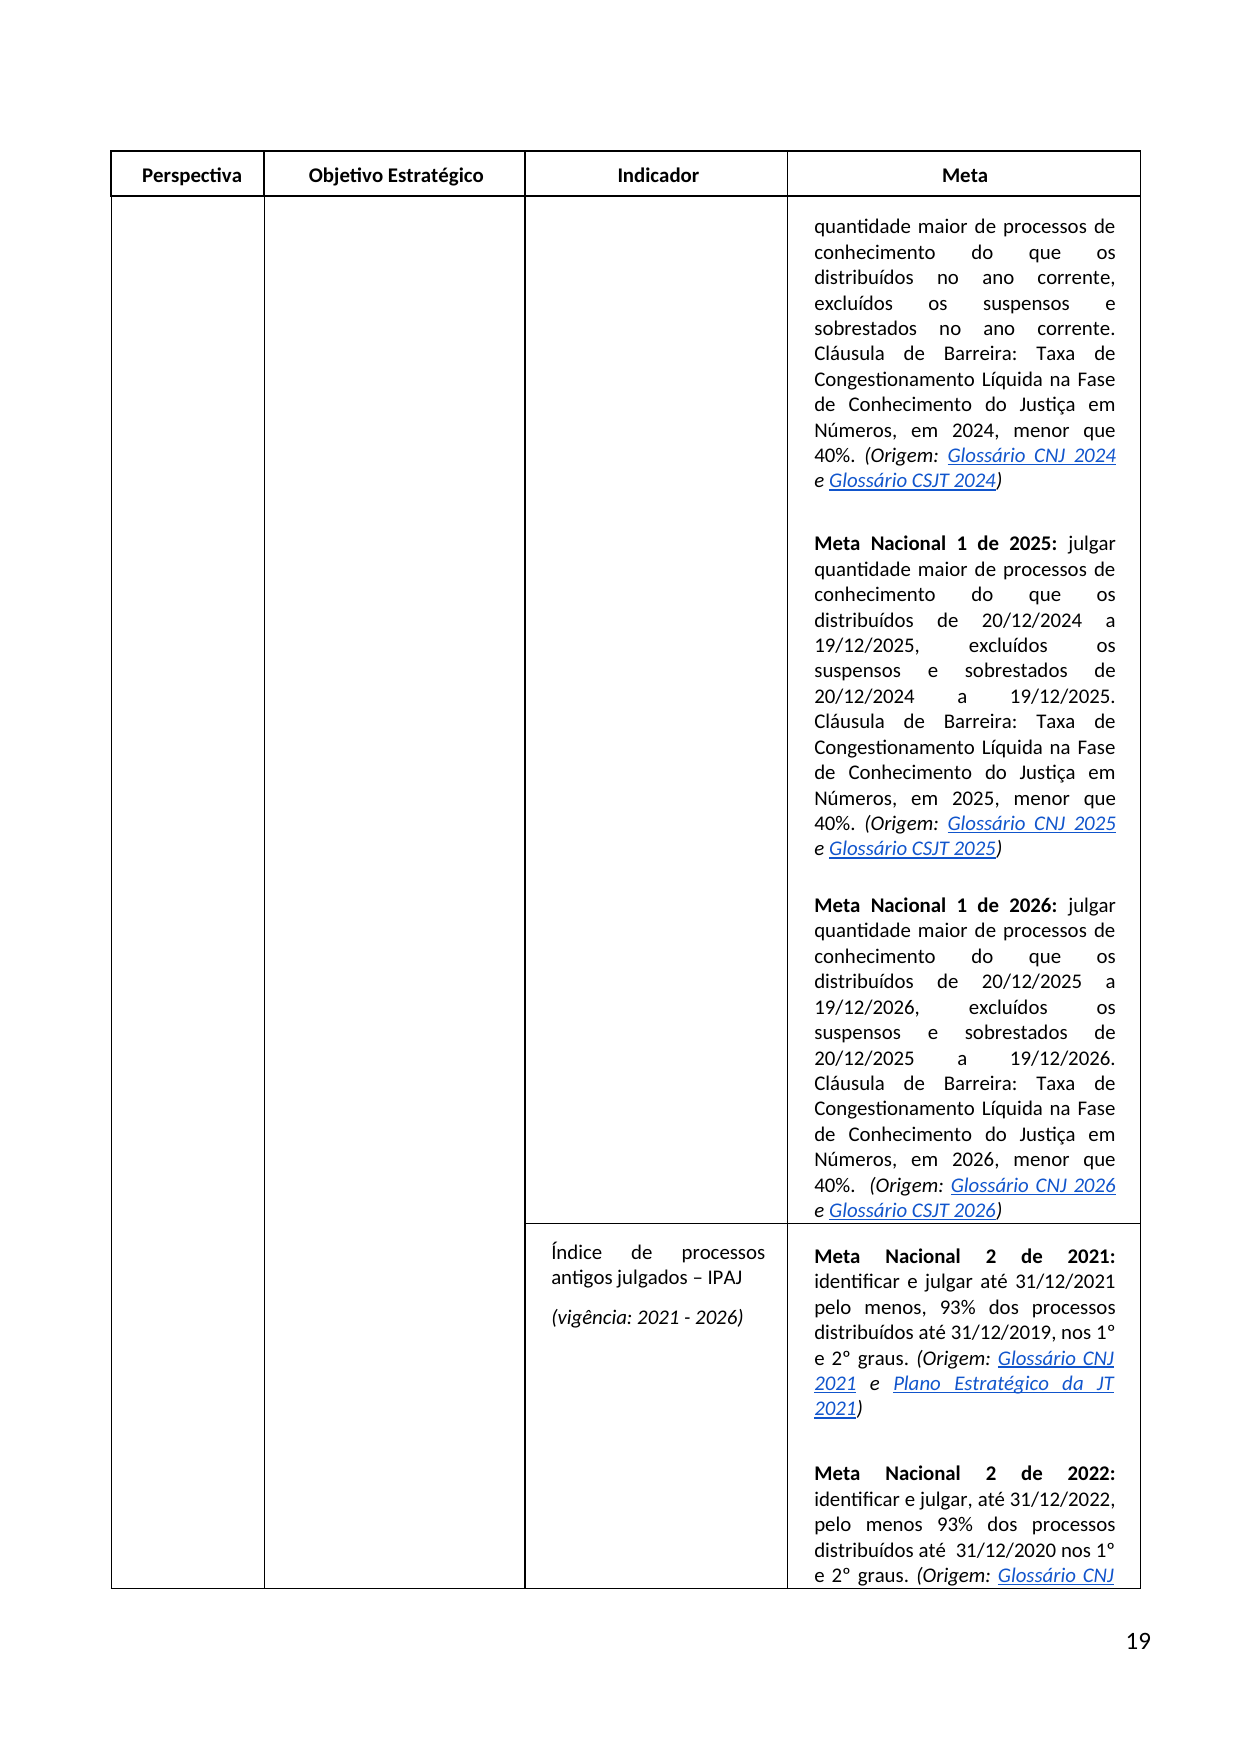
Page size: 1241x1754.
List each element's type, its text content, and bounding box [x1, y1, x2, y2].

table_header Perspectiva [112, 152, 263, 195]
table_header Meta [788, 152, 1140, 195]
table_cell Índice de processos antigos julgados – IPAJ (vigência: 2021 - 2026) [526, 1224, 787, 1588]
table_cell [112, 197, 264, 1588]
table_header Indicador [526, 152, 787, 195]
table_cell quantidade maior de processos de conhecimento do que os distribuídos no ano corrente, excluídos os suspensos e sobrestados no ano corrente. Cláusula de Barreira: Taxa de Congestionamento Líquida na Fase de Conhecimento do Justiça em Números, em 2024, menor que 40%. (Origem: Glossário CNJ 2024 e Glossário CSJT 2024) Meta Nacional 1 de 2025: julgar quantidade maior de processos de conhecimento do que os distribuídos de 20/12/2024 a 19/12/2025, excluídos os suspensos e sobrestados de 20/12/2024 a 19/12/2025. Cláusula de Barreira: Taxa de Congestionamento Líquida na Fase de Conhecimento do Justiça em Números, em 2025, menor que 40%. (Origem: Glossário CNJ 2025 e Glossário CSJT 2025) Meta Nacional 1 de 2026: julgar quantidade maior de processos de conhecimento do que os distribuídos de 20/12/2025 a 19/12/2026, excluídos os suspensos e sobrestados de 20/12/2025 a 19/12/2026. Cláusula de Barreira: Taxa de Congestionamento Líquida na Fase de Conhecimento do Justiça em Números, em 2026, menor que 40%. (Origem: Glossário CNJ 2026 e Glossário CSJT 2026) [788, 197, 1140, 1223]
table_header Objetivo Estratégico [265, 152, 524, 195]
table_cell Meta Nacional 2 de 2021: identificar e julgar até 31/12/2021 pelo menos, 93% dos processos distribuídos até 31/12/2019, nos 1º e 2º graus. (Origem: Glossário CNJ 2021 e Plano Estratégico da JT 2021) Meta Nacional 2 de 2022: identificar e julgar, até 31/12/2022, pelo menos 93% dos processos distribuídos até 31/12/2020 nos 1º e 2º graus. (Origem: Glossário CNJ [788, 1224, 1140, 1588]
table_cell [526, 197, 787, 1223]
table_cell [265, 197, 524, 1588]
